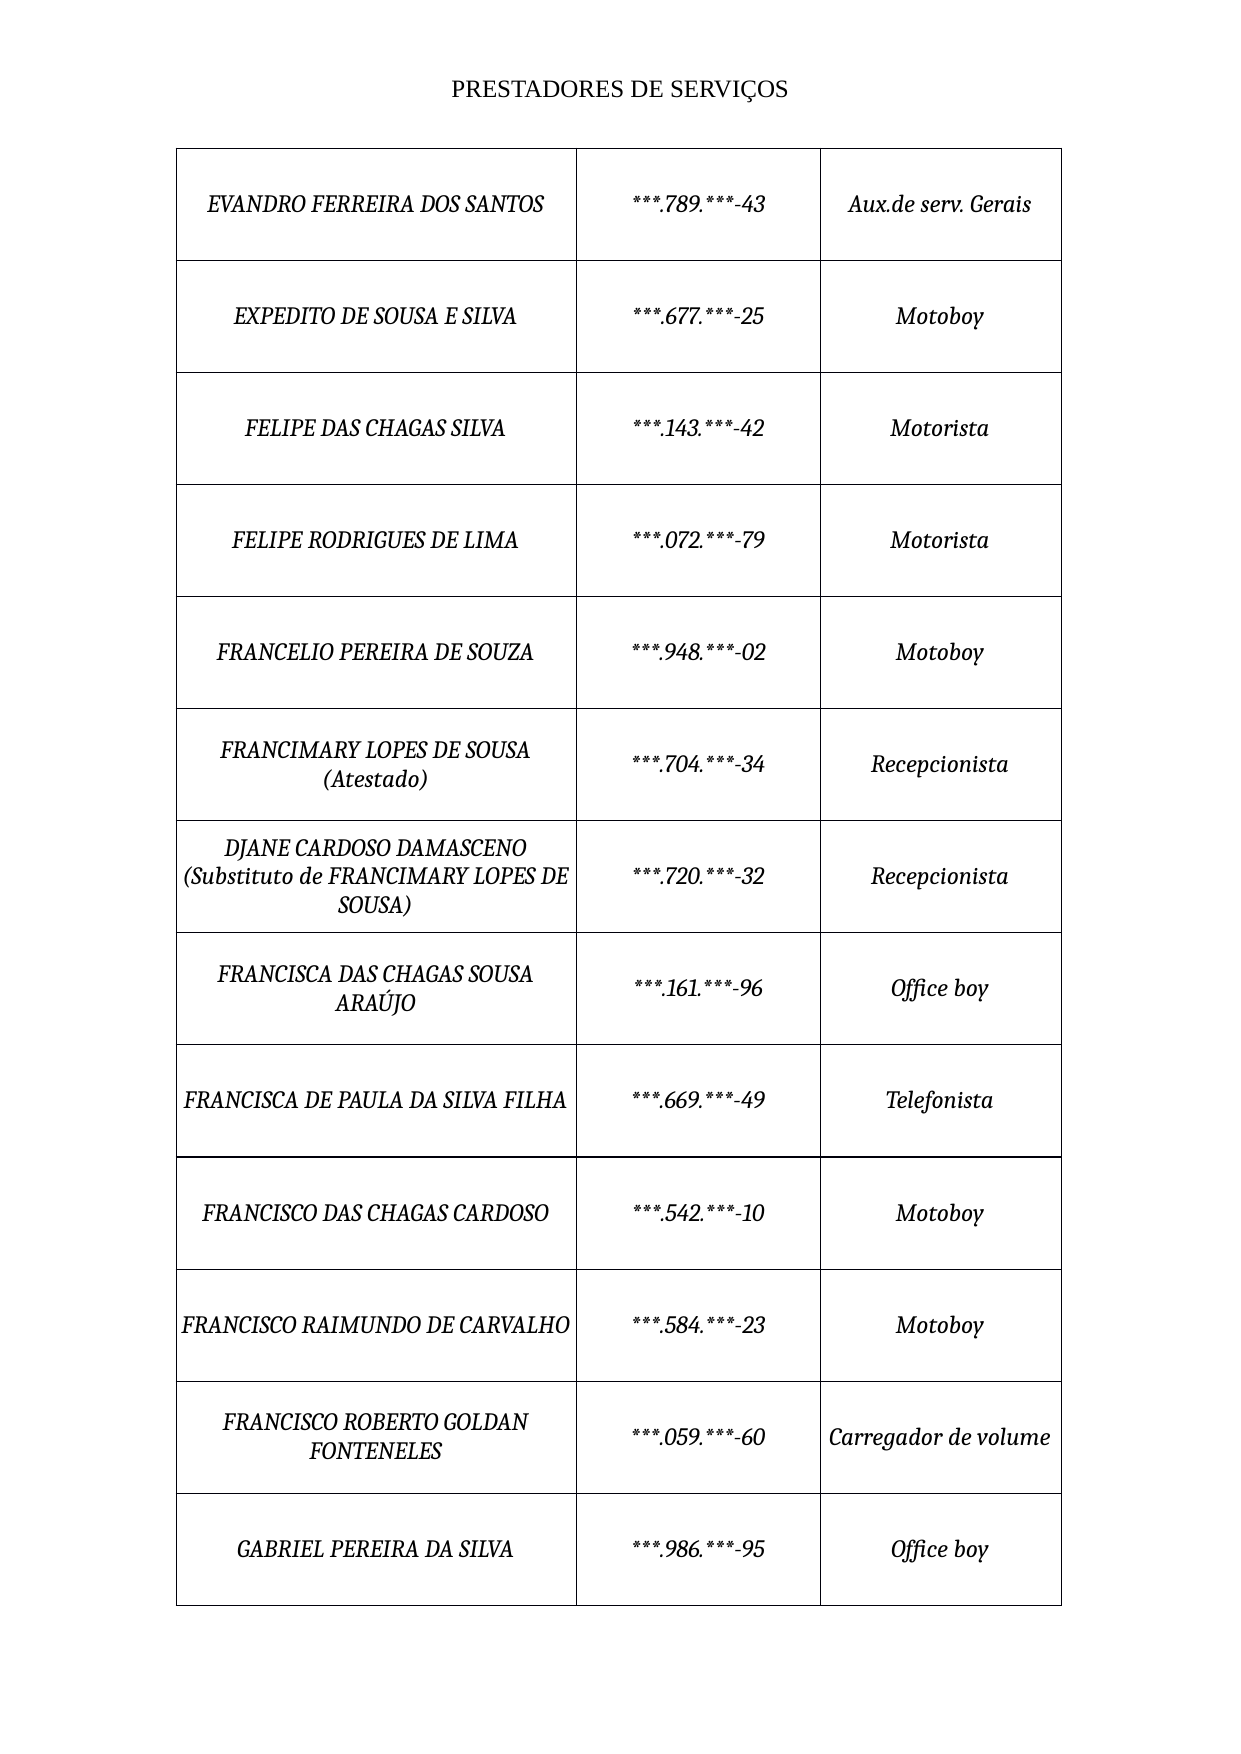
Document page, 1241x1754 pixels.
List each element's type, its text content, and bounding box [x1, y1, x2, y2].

table_cell ***.986.***-95 [577, 1494, 820, 1605]
table_cell Motoboy [821, 261, 1061, 372]
table_cell FRANCISCO DAS CHAGAS CARDOSO [177, 1158, 576, 1268]
table_cell ***.704.***-34 [577, 709, 820, 820]
table_cell Carregador de volume [821, 1382, 1061, 1493]
table_cell FELIPE DAS CHAGAS SILVA [177, 373, 576, 484]
table_cell ***.669.***-49 [577, 1045, 820, 1156]
table_cell Motorista [821, 485, 1061, 596]
table_cell EVANDRO FERREIRA DOS SANTOS [177, 149, 576, 260]
table_cell FRANCISCO ROBERTO GOLDAN FONTENELES [177, 1382, 576, 1493]
table_cell DJANE CARDOSO DAMASCENO (Substituto de FRANCIMARY LOPES DE SOUSA) [177, 821, 576, 932]
table_cell Motoboy [821, 1270, 1061, 1381]
table_cell FRANCISCA DE PAULA DA SILVA FILHA [177, 1045, 576, 1156]
table_cell Motorista [821, 373, 1061, 484]
table_cell Recepcionista [821, 821, 1061, 932]
table_cell Recepcionista [821, 709, 1061, 820]
table_cell ***.542.***-10 [577, 1158, 820, 1268]
table_cell ***.161.***-96 [577, 933, 820, 1044]
table_cell ***.677.***-25 [577, 261, 820, 372]
table_cell Office boy [821, 933, 1061, 1044]
table_cell Telefonista [821, 1045, 1061, 1156]
table_cell FRANCELIO PEREIRA DE SOUZA [177, 597, 576, 708]
table_cell Motoboy [821, 1158, 1061, 1268]
table_cell ***.720.***-32 [577, 821, 820, 932]
table_cell ***.789.***-43 [577, 149, 820, 260]
table_cell ***.072.***-79 [577, 485, 820, 596]
table_cell FRANCISCA DAS CHAGAS SOUSA ARAÚJO [177, 933, 576, 1044]
table_cell ***.059.***-60 [577, 1382, 820, 1493]
table_cell FRANCISCO RAIMUNDO DE CARVALHO [177, 1270, 576, 1381]
table_cell Aux.de serv. Gerais [821, 149, 1061, 260]
table_cell ***.948.***-02 [577, 597, 820, 708]
table_cell GABRIEL PEREIRA DA SILVA [177, 1494, 576, 1605]
table_cell EXPEDITO DE SOUSA E SILVA [177, 261, 576, 372]
table_cell FELIPE RODRIGUES DE LIMA [177, 485, 576, 596]
table_cell ***.584.***-23 [577, 1270, 820, 1381]
table_cell Motoboy [821, 597, 1061, 708]
table_cell FRANCIMARY LOPES DE SOUSA (Atestado) [177, 709, 576, 820]
table_cell ***.143.***-42 [577, 373, 820, 484]
table_cell Office boy [821, 1494, 1061, 1605]
